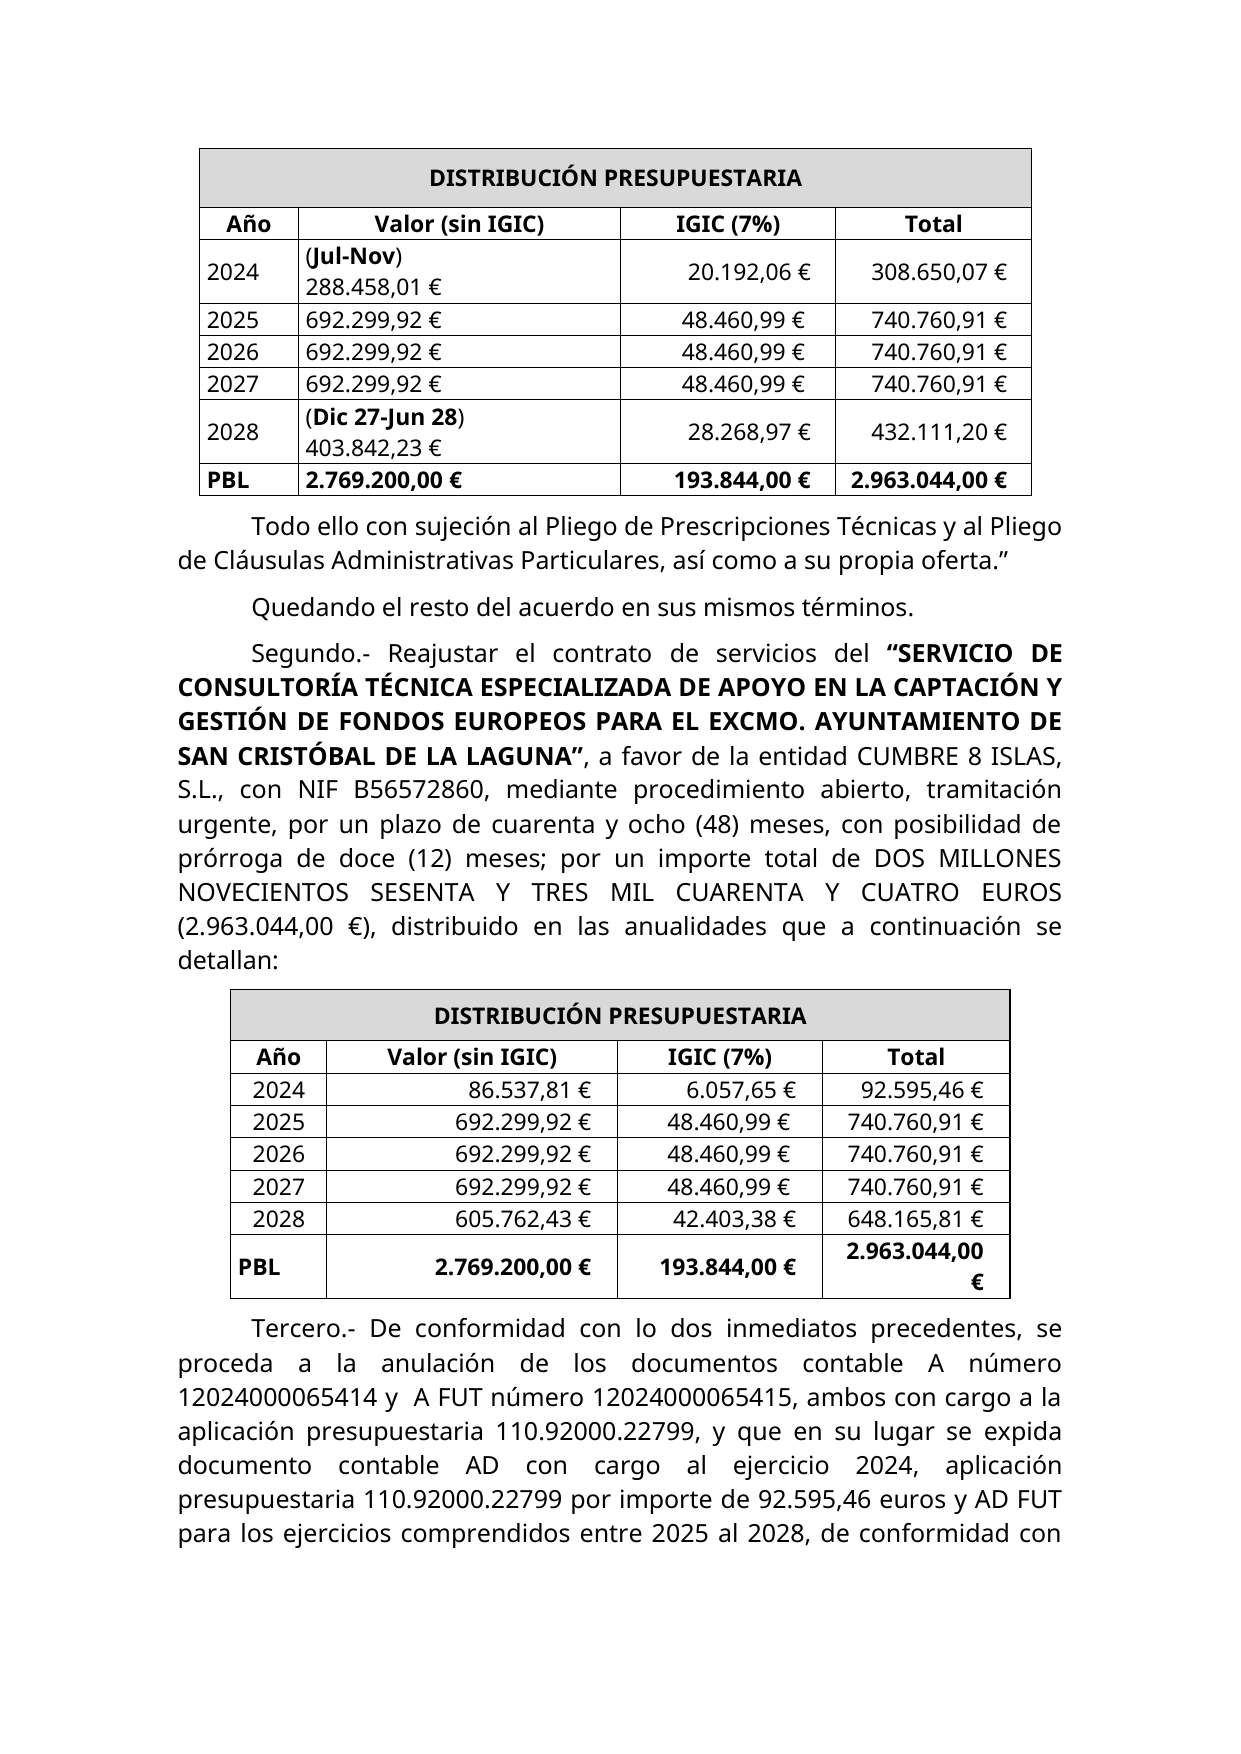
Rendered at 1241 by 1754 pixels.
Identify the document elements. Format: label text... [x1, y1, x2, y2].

table_cell 605.762,43 € [327, 1203, 617, 1234]
table_cell 86.537,81 € [327, 1074, 617, 1105]
table_cell 2.963.044,00 € [836, 464, 1031, 495]
table_cell 42.403,38 € [618, 1203, 822, 1234]
text Tercero.- De conformidad con lo dos inmediatos precedentes, se proceda a la anulación de los documentos contable A número 12024000065414 y A FUT número 12024000065415, ambos con cargo a la aplicación presupuestaria 110.92000.22799, y que en su lugar se expida documento contable AD con cargo al ejercicio 2024, aplicación presupuestaria 110.92000.22799 por importe de 92.595,46 euros y AD FUT para los ejercicios comprendidos entre 2025 al 2028, de conformidad con [177, 1311, 1063, 1549]
table_cell 2025 [231, 1106, 326, 1137]
table_cell 28.268,97 € [621, 400, 835, 463]
text Todo ello con sujeción al Pliego de Prescripciones Técnicas y al Pliego de Cláusulas Administrativas Particulares, así como a su propia oferta.” [177, 509, 1063, 577]
table_cell Año [200, 208, 298, 239]
table_cell 6.057,65 € [618, 1074, 822, 1105]
table_cell 692.299,92 € [299, 304, 620, 335]
table_cell Valor (sin IGIC) [327, 1041, 617, 1073]
table_cell Año [231, 1041, 326, 1073]
table_cell (Dic 27-Jun 28) 403.842,23 € [299, 400, 620, 463]
table_cell 740.760,91 € [836, 336, 1031, 367]
table_cell 2025 [200, 304, 298, 335]
table_cell 432.111,20 € [836, 400, 1031, 463]
table_cell 2024 [200, 240, 298, 302]
text Segundo.- Reajustar el contrato de servicios del “SERVICIO DE CONSULTORÍA TÉCNICA ESPECIALIZADA DE APOYO EN LA CAPTACIÓN Y GESTIÓN DE FONDOS EUROPEOS PARA EL EXCMO. AYUNTAMIENTO DE SAN CRISTÓBAL DE LA LAGUNA”, a favor de la entidad CUMBRE 8 ISLAS, S.L., con NIF B56572860, mediante procedimiento abierto, tramitación urgente, por un plazo de cuarenta y ocho (48) meses, con posibilidad de prórroga de doce (12) meses; por un importe total de DOS MILLONES NOVECIENTOS SESENTA Y TRES MIL CUARENTA Y CUATRO EUROS (2.963.044,00 €), distribuido en las anualidades que a continuación se detallan: [177, 636, 1063, 977]
table_cell 48.460,99 € [621, 336, 835, 367]
table_cell 48.460,99 € [618, 1138, 822, 1169]
table_cell 193.844,00 € [621, 464, 835, 495]
text Quedando el resto del acuerdo en sus mismos términos. [177, 589, 1063, 623]
table_cell 692.299,92 € [299, 368, 620, 399]
table_cell 48.460,99 € [621, 368, 835, 399]
table_cell 2.963.044,00 € [823, 1235, 1009, 1298]
table_cell 20.192,06 € [621, 240, 835, 302]
table_cell 2.769.200,00 € [299, 464, 620, 495]
table_cell 692.299,92 € [327, 1138, 617, 1169]
table_cell 2.769.200,00 € [327, 1235, 617, 1298]
table_cell PBL [200, 464, 298, 495]
table_cell 692.299,92 € [327, 1106, 617, 1137]
table_cell IGIC (7%) [621, 208, 835, 239]
table_cell 740.760,91 € [823, 1171, 1009, 1202]
table_cell 692.299,92 € [299, 336, 620, 367]
table_cell Valor (sin IGIC) [299, 208, 620, 239]
table_cell 2024 [231, 1074, 326, 1105]
table_cell 48.460,99 € [618, 1106, 822, 1137]
table_cell 2028 [200, 400, 298, 463]
table_header DISTRIBUCIÓN PRESUPUESTARIA [231, 990, 1009, 1040]
table_cell 2026 [231, 1138, 326, 1169]
table_cell (Jul-Nov) 288.458,01 € [299, 240, 620, 302]
table_cell 692.299,92 € [327, 1171, 617, 1202]
table_cell 48.460,99 € [618, 1171, 822, 1202]
table_cell 92.595,46 € [823, 1074, 1009, 1105]
table_cell 193.844,00 € [618, 1235, 822, 1298]
table_cell Total [823, 1041, 1009, 1073]
table_cell 48.460,99 € [621, 304, 835, 335]
table_cell 2028 [231, 1203, 326, 1234]
table_cell 740.760,91 € [836, 368, 1031, 399]
table_cell 740.760,91 € [836, 304, 1031, 335]
table_cell 648.165,81 € [823, 1203, 1009, 1234]
table_cell 2027 [231, 1171, 326, 1202]
table_header DISTRIBUCIÓN PRESUPUESTARIA [200, 149, 1031, 207]
table_cell 740.760,91 € [823, 1138, 1009, 1169]
table_cell 740.760,91 € [823, 1106, 1009, 1137]
table_cell IGIC (7%) [618, 1041, 822, 1073]
table_cell Total [836, 208, 1031, 239]
table_cell 2026 [200, 336, 298, 367]
table_cell 308.650,07 € [836, 240, 1031, 302]
table_cell 2027 [200, 368, 298, 399]
table_cell PBL [231, 1235, 326, 1298]
